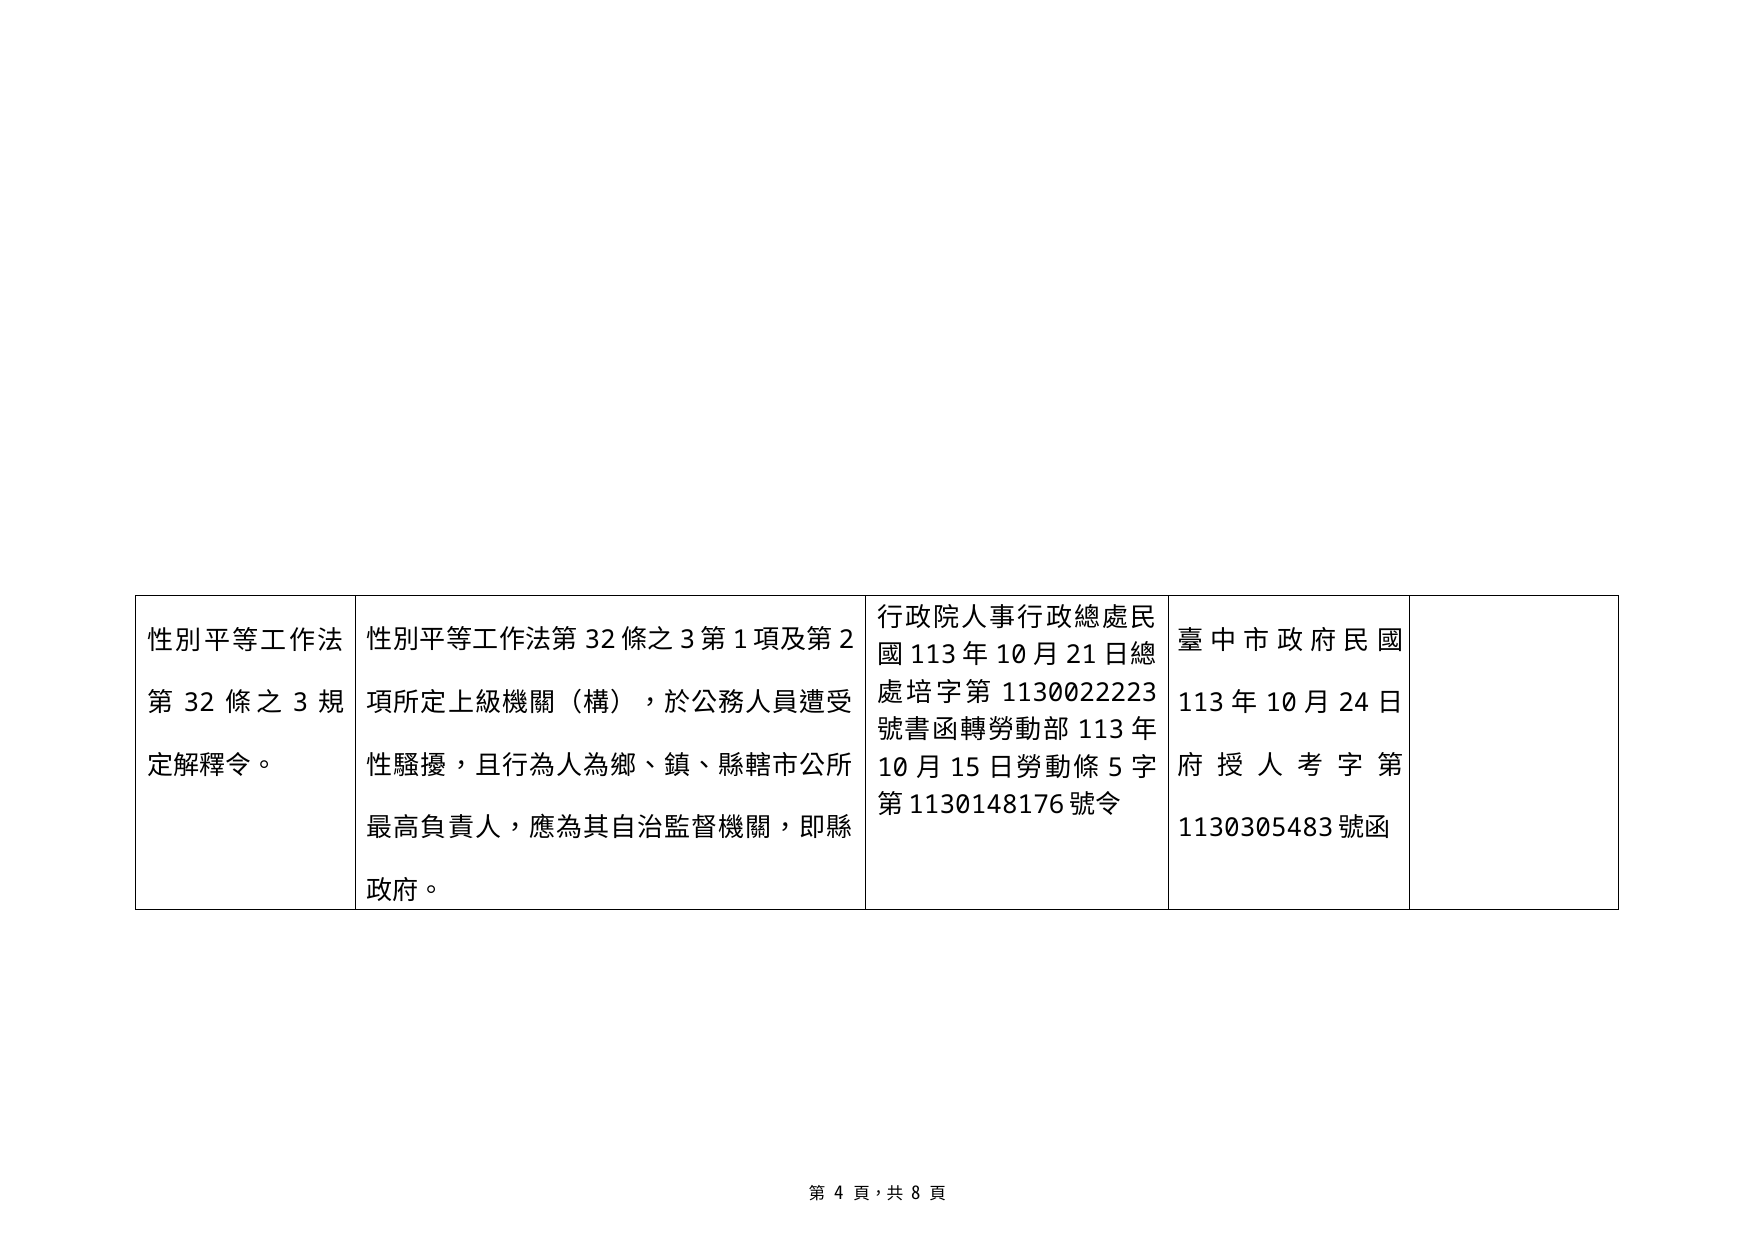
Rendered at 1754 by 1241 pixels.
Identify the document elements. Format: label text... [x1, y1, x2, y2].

table_cell [1410, 596, 1618, 908]
table_cell 臺中市政府民國113年10月24日府授人考字第1130305483號函 [1169, 596, 1409, 908]
table_cell 性別平等工作法第32條之3規定解釋令。 [136, 596, 355, 908]
table_cell 性別平等工作法第32條之3第1項及第2項所定上級機關（構），於公務人員遭受性騷擾，且行為人為鄉、鎮、縣轄市公所最高負責人，應為其自治監督機關，即縣政府。 [356, 596, 865, 908]
table_cell 行政院人事行政總處民國113年10月21日總處培字第1130022223號書函轉勞動部113年10月15日勞動條5字第1130148176號令 [866, 596, 1168, 908]
